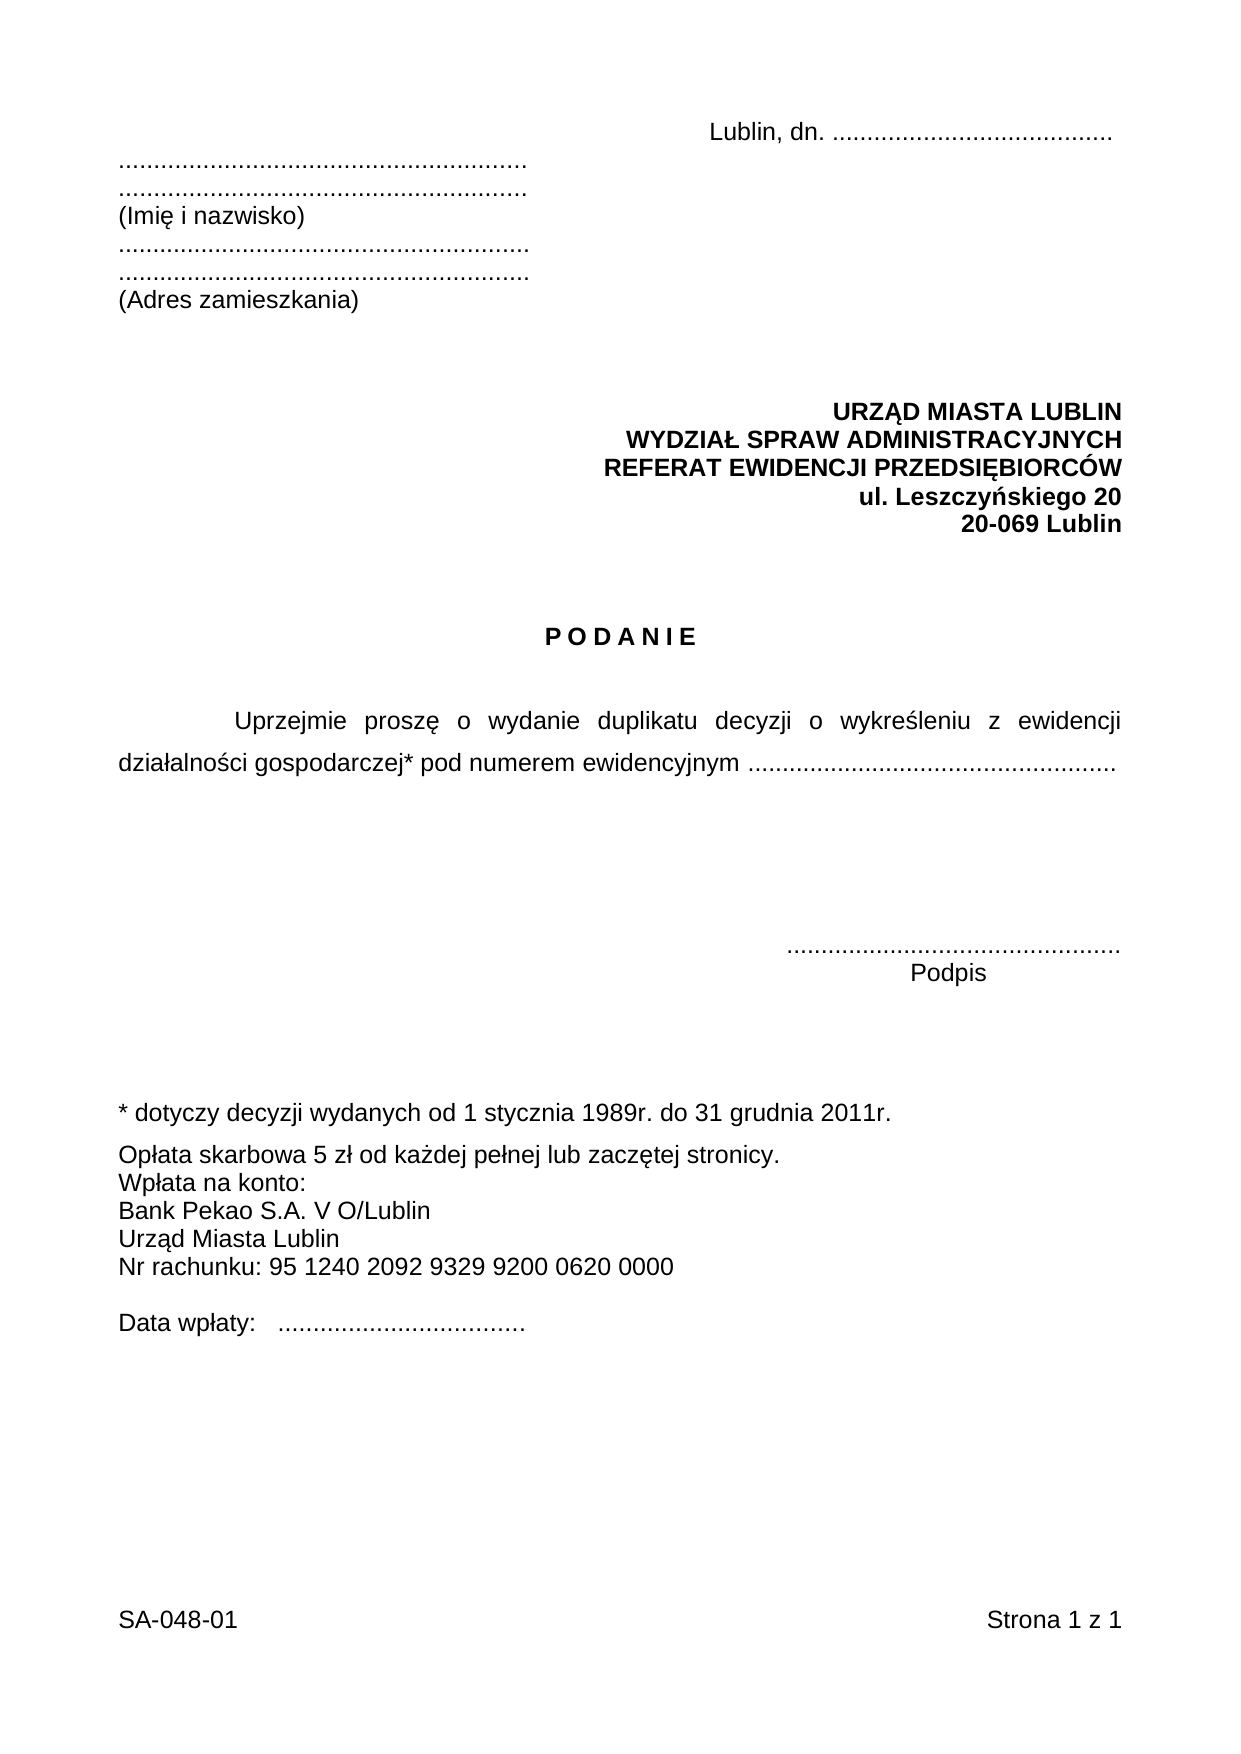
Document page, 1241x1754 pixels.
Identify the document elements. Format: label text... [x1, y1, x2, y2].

text 20-069 Lublin [118, 510, 1122, 538]
text Data wpłaty: [118, 1309, 1122, 1337]
text * dotyczy decyzji wydanych od 1 stycznia 1989r. do 31 grudnia 2011r. [118, 1099, 1122, 1127]
text ul. Leszczyńskiego 20 [118, 482, 1122, 510]
text (Imię i nazwisko) [118, 202, 1122, 230]
text Opłata skarbowa 5 zł od każdej pełnej lub zaczętej stronicy. [118, 1141, 1122, 1169]
text Uprzejmie proszę o wydanie duplikatu decyzji o wykreśleniu z ewidencji działalności gospodarczej* pod numerem ewidencyjnym [118, 707, 1122, 777]
text Nr rachunku: 95 1240 2092 9329 9200 0620 0000 [118, 1253, 1122, 1281]
text Podpis [118, 959, 1122, 987]
text Urząd Miasta Lublin [118, 1225, 1122, 1253]
text URZĄD MIASTA LUBLIN [118, 398, 1122, 426]
text Lublin, dn. [118, 118, 1122, 146]
text REFERAT EWIDENCJI PRZEDSIĘBIORCÓW [118, 454, 1122, 482]
text WYDZIAŁ SPRAW ADMINISTRACYJNYCH [118, 426, 1122, 454]
text PODANIE [118, 622, 1122, 651]
text Wpłata na konto: [118, 1169, 1122, 1197]
text Bank Pekao S.A. V O/Lublin [118, 1197, 1122, 1225]
text (Adres zamieszkania) [118, 286, 1122, 314]
